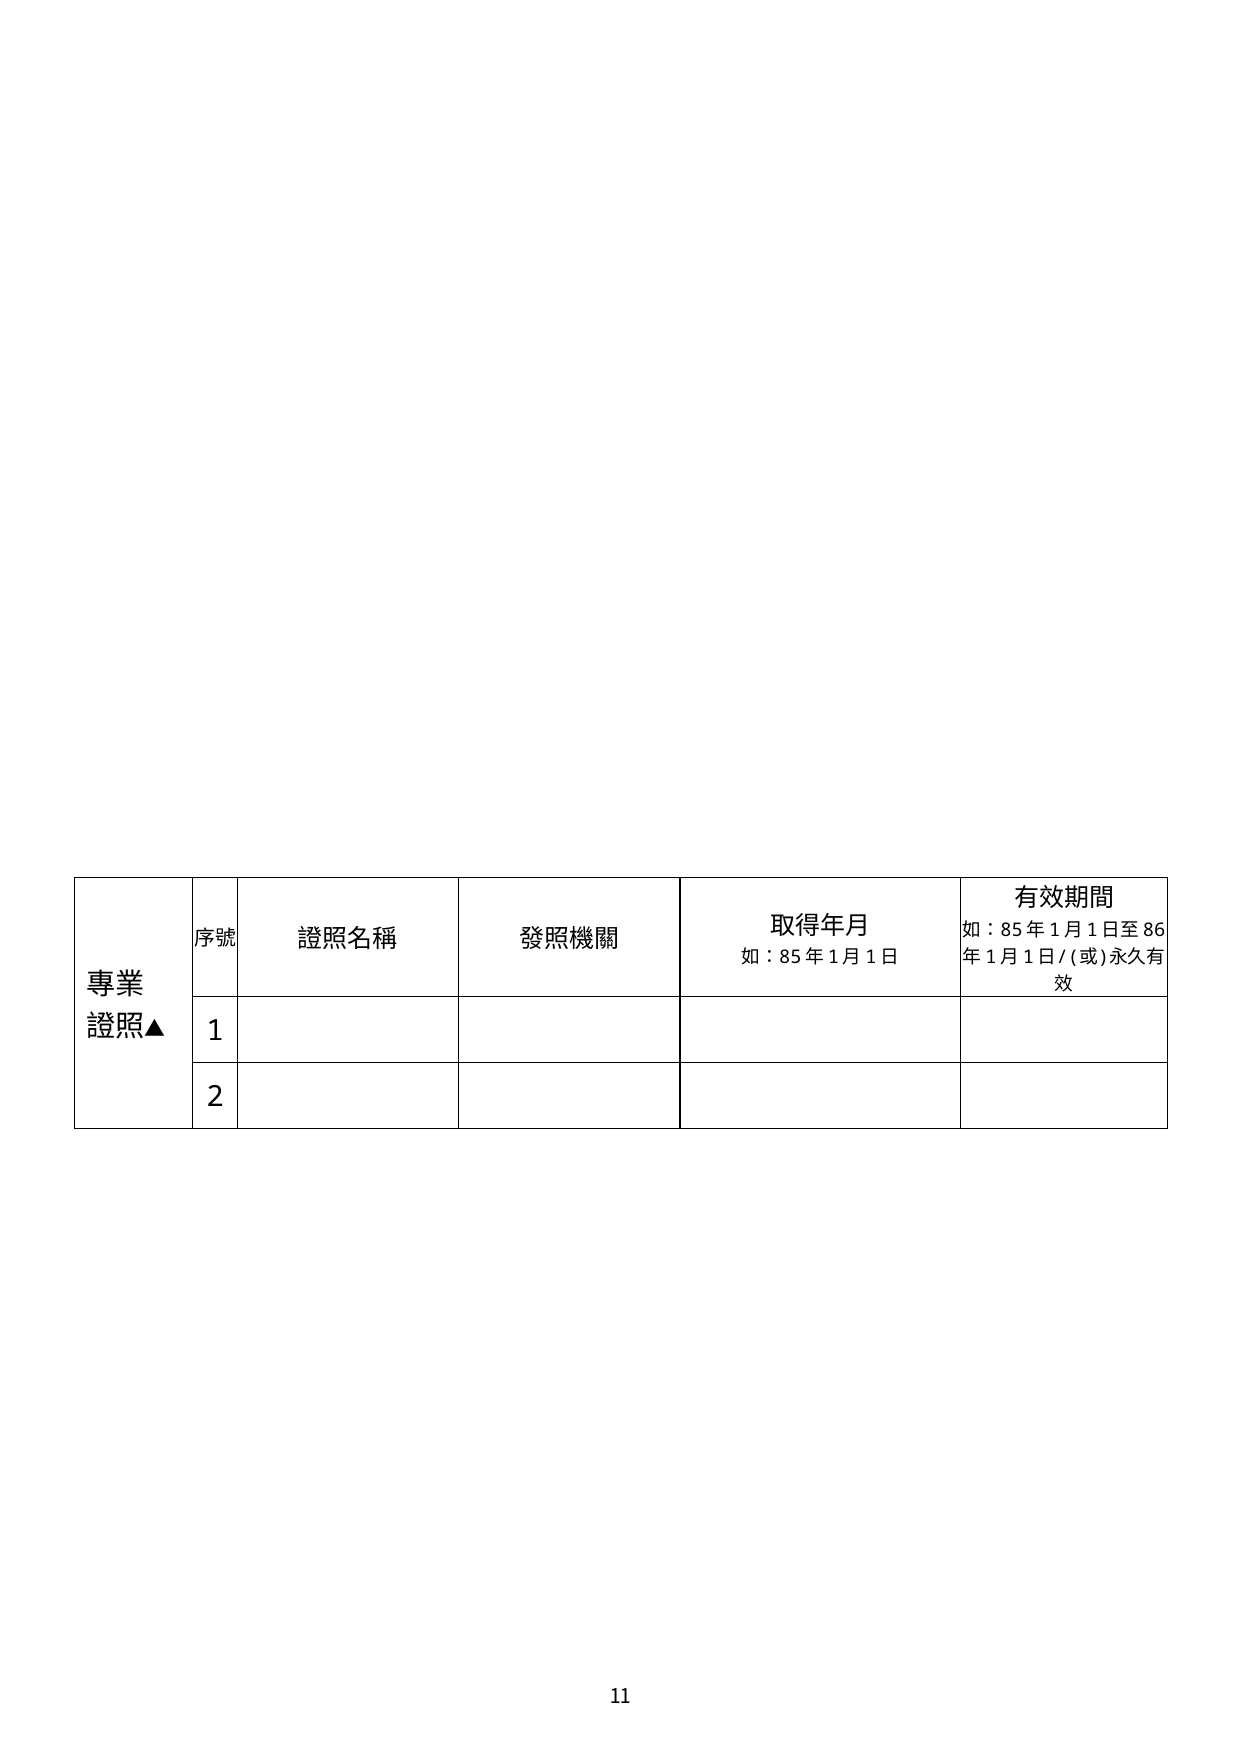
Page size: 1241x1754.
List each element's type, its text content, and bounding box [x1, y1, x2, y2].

table_cell 取得年月 如：85年1月1日 [681, 878, 960, 996]
table_cell 序號 [193, 878, 237, 996]
table_cell [681, 997, 960, 1062]
table_cell 有效期間 如：85年1月1日至86年1月1日/(或)永久有效 [961, 878, 1167, 996]
table_cell 1 [193, 997, 237, 1062]
table_cell [459, 997, 679, 1062]
table_cell [961, 1063, 1167, 1127]
table_cell 專業 證照▲ [75, 878, 192, 1127]
table_cell [961, 997, 1167, 1062]
table_cell [238, 1063, 458, 1127]
table_cell 2 [193, 1063, 237, 1127]
table_cell [681, 1063, 960, 1127]
table_cell [238, 997, 458, 1062]
table_cell 證照名稱 [238, 878, 458, 996]
table_cell 發照機關 [459, 878, 679, 996]
table_cell [459, 1063, 679, 1127]
